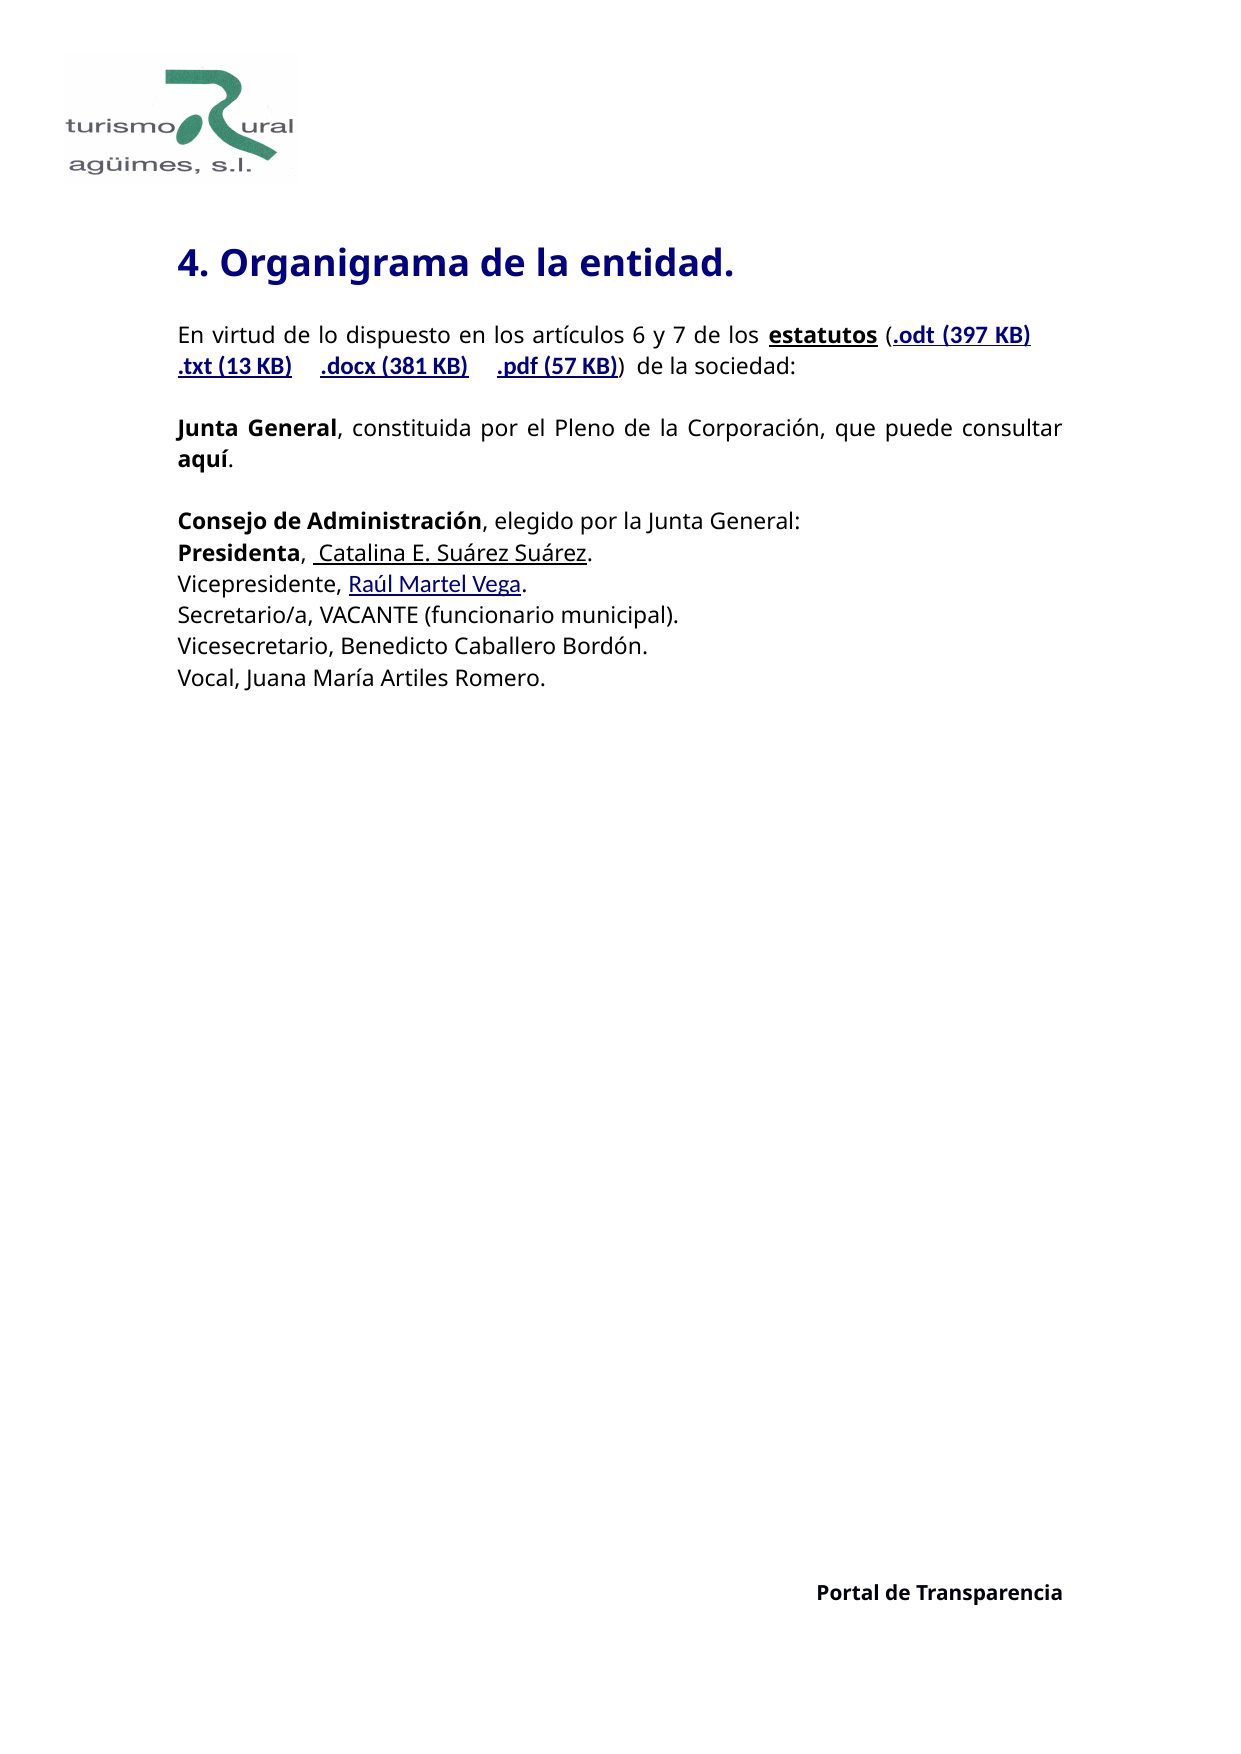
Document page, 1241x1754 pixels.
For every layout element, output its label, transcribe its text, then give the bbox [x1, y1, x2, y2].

text Junta General, constituida por el Pleno de la Corporación, que puede consultar aquí. [177, 412, 1063, 474]
text Secretario/a, VACANTE (funcionario municipal). [177, 599, 1063, 630]
text En virtud de lo dispuesto en los artículos 6 y 7 de los estatutos (.odt (397 KB) .txt (13 KB) .docx (381 KB) .pdf (57 KB)) de la sociedad: [177, 318, 1063, 381]
text Vocal, Juana María Artiles Romero. [177, 662, 1063, 693]
text Presidenta, Catalina E. Suárez Suárez. [177, 537, 1063, 568]
picture [64, 54, 299, 184]
text 4. Organigrama de la entidad. [177, 236, 1063, 287]
text Consejo de Administración, elegido por la Junta General: [177, 505, 1063, 537]
text Vicesecretario, Benedicto Caballero Bordón. [177, 630, 1063, 662]
text Vicepresidente, Raúl Martel Vega. [177, 568, 1063, 599]
